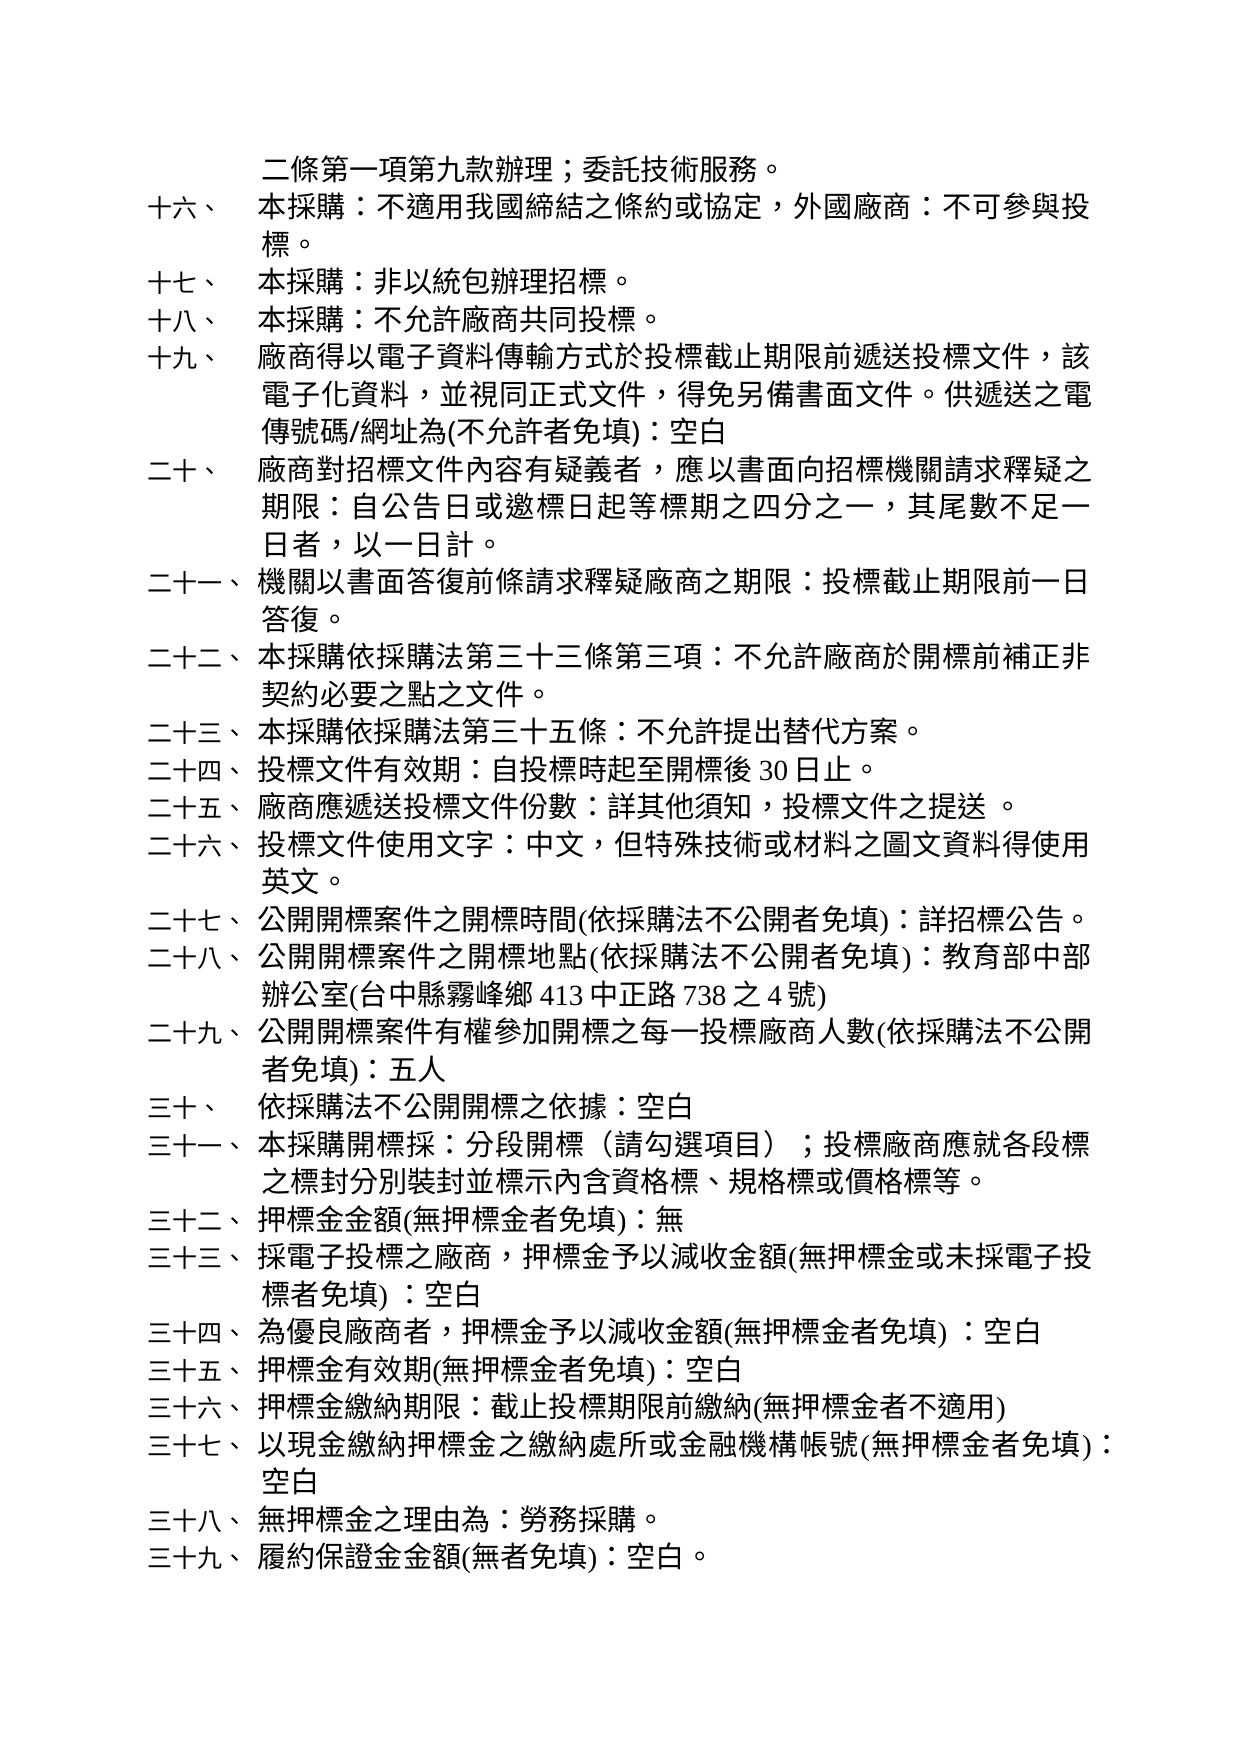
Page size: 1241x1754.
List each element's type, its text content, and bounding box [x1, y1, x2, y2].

list 廠商得以電子資料傳輸方式於投標截止期限前遞送投標文件，該電子化資料，並視同正式文件，得免另備書面文件。供遞送之電傳號碼/網址為(不允許者免填)：空白 [148, 337, 1092, 450]
list 本採購：非以統包辦理招標。 [148, 262, 1092, 300]
list 以現金繳納押標金之繳納處所或金融機構帳號(無押標金者免填)：空白 [148, 1425, 1092, 1500]
list 押標金繳納期限：截止投標期限前繳納(無押標金者不適用) [148, 1387, 1092, 1425]
list 無押標金之理由為：勞務採購。 [148, 1500, 1092, 1537]
list 投標文件使用文字：中文，但特殊技術或材料之圖文資料得使用英文。 [148, 825, 1092, 900]
list 本採購依採購法第三十三條第三項：不允許廠商於開標前補正非契約必要之點之文件。 [148, 637, 1092, 712]
list 公開開標案件之開標地點(依採購法不公開者免填)：教育部中部辦公室(台中縣霧峰鄉413中正路738之4號) [148, 937, 1092, 1012]
list 本採購依採購法第三十五條：不允許提出替代方案。 [148, 712, 1092, 750]
list 本採購：不適用我國締結之條約或協定，外國廠商：不可參與投標。 [148, 187, 1092, 262]
list 本採購開標採：分段開標（請勾選項目）；投標廠商應就各段標之標封分別裝封並標示內含資格標、規格標或價格標等。 [148, 1125, 1092, 1200]
list 依採購法不公開開標之依據：空白 [148, 1087, 1092, 1125]
list 本採購：不允許廠商共同投標。 [148, 300, 1092, 337]
list 廠商對招標文件內容有疑義者，應以書面向招標機關請求釋疑之期限：自公告日或邀標日起等標期之四分之一，其尾數不足一日者，以一日計。 [148, 450, 1092, 562]
list 公開開標案件之開標時間(依採購法不公開者免填)：詳招標公告。 [148, 900, 1092, 937]
list 機關以書面答復前條請求釋疑廠商之期限：投標截止期限前一日答復。 [148, 562, 1092, 637]
list 履約保證金金額(無者免填)：空白。 [148, 1537, 1092, 1575]
list 公開開標案件有權參加開標之每一投標廠商人數(依採購法不公開者免填)：五人 [148, 1012, 1092, 1087]
list 廠商應遞送投標文件份數：詳其他須知，投標文件之提送 。 [148, 787, 1092, 825]
list 押標金金額(無押標金者免填)：無 [148, 1200, 1092, 1237]
list 押標金有效期(無押標金者免填)：空白 [148, 1350, 1092, 1387]
list 採電子投標之廠商，押標金予以減收金額(無押標金或未採電子投標者免填) ：空白 [148, 1237, 1092, 1312]
list 為優良廠商者，押標金予以減收金額(無押標金者免填) ：空白 [148, 1312, 1092, 1350]
list 二條第一項第九款辦理；委託技術服務。 [148, 150, 1092, 187]
list 投標文件有效期：自投標時起至開標後30日止。 [148, 750, 1092, 787]
